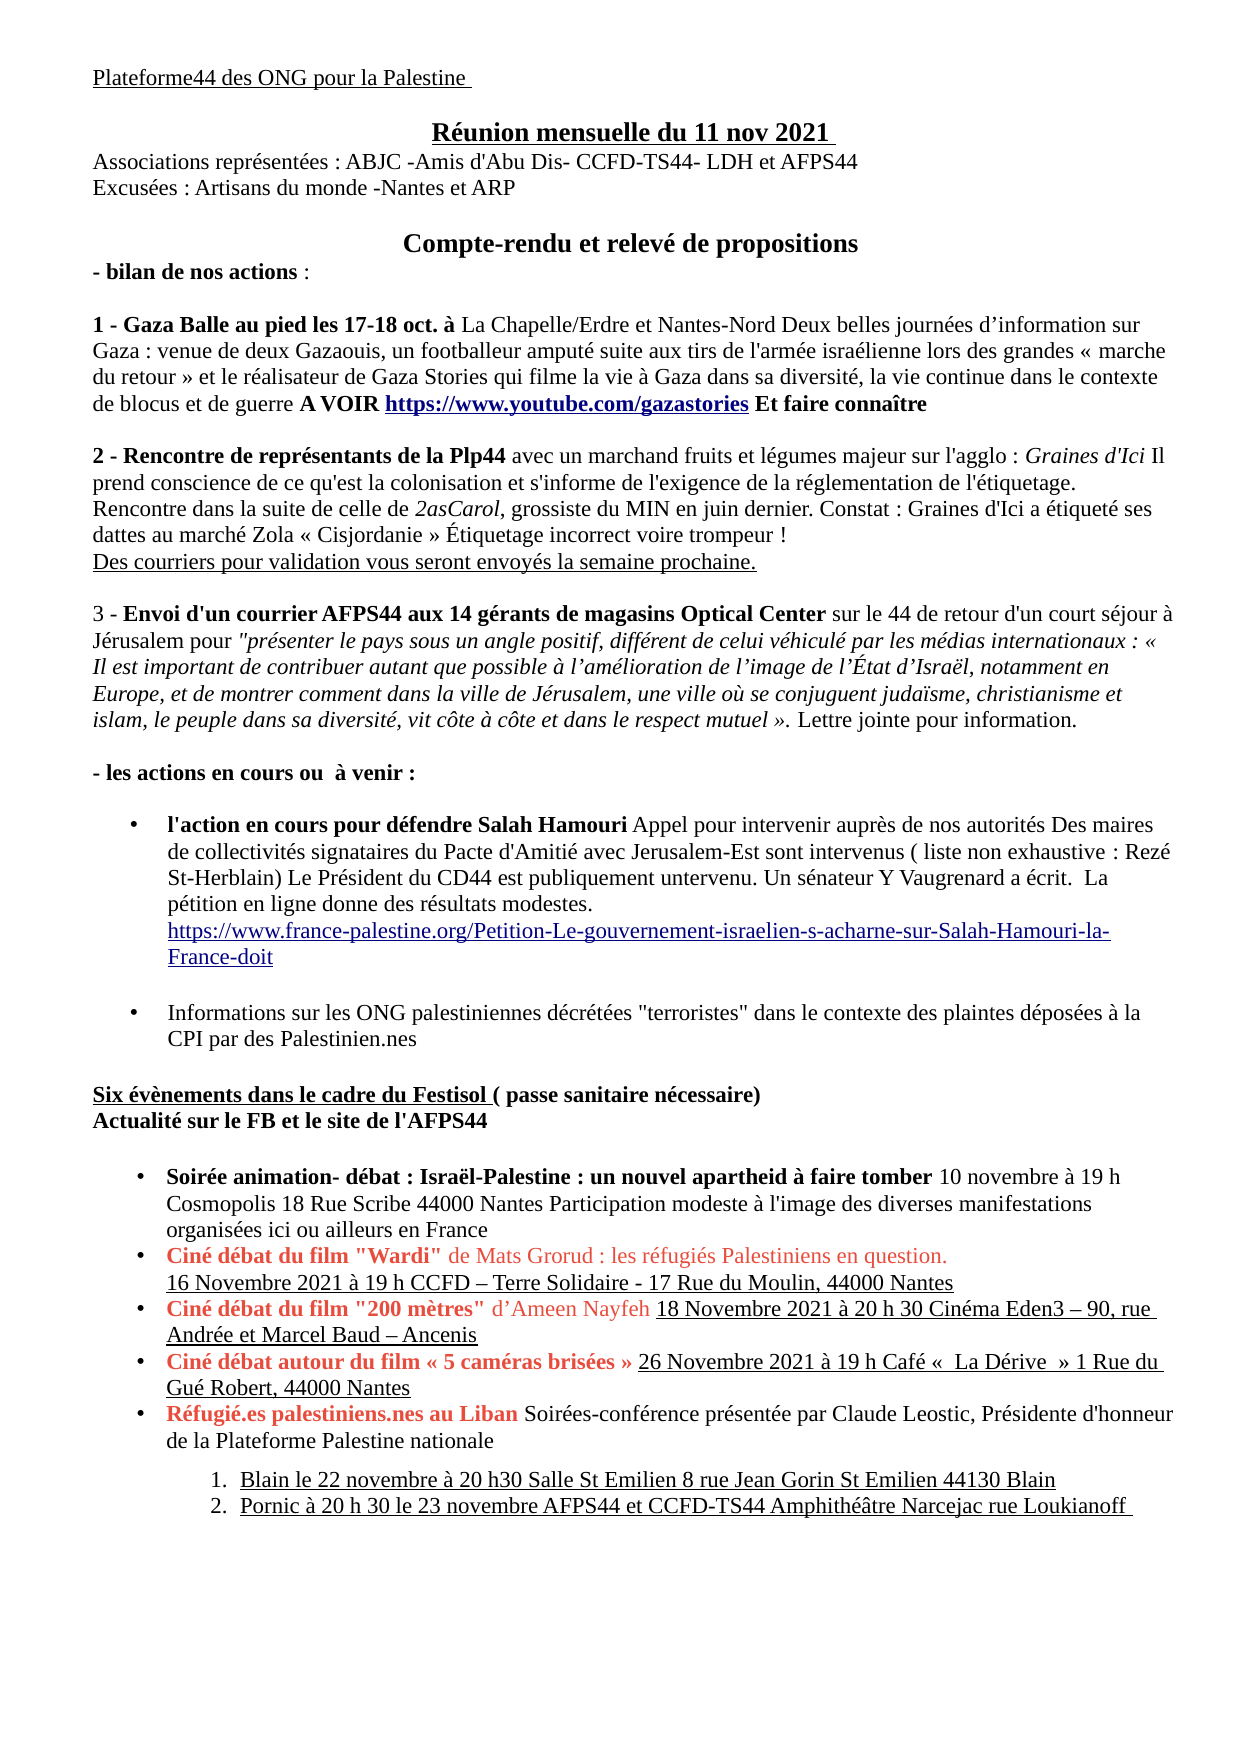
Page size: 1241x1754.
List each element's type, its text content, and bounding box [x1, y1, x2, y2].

list Informations sur les ONG palestiniennes décrétées "terroristes" dans le contexte des plaintes déposées à la CPI par des Palestinien.nes [130, 999, 1175, 1052]
text - bilan de nos actions : [92, 258, 1175, 284]
text Plateforme44 des ONG pour la Palestine [92, 64, 1175, 90]
list Soirée animation- débat : Israël-Palestine : un nouvel apartheid à faire tomber 10 novembre à 19 h Cosmopolis 18 Rue Scribe 44000 Nantes Participation modeste à l'image des diverses manifestations organisées ici ou ailleurs en France [137, 1163, 1175, 1242]
text 2 - Rencontre de représentants de la Plp44 avec un marchand fruits et légumes majeur sur l'agglo : Graines d'Ici Il prend conscience de ce qu'est la colonisation et s'informe de l'exigence de la réglementation de l'étiquetage. Rencontre dans la suite de celle de 2asCarol, grossiste du MIN en juin dernier. Constat : Graines d'Ici a étiqueté ses dattes au marché Zola « Cisjordanie » Étiquetage incorrect voire trompeur ! Des courriers pour validation vous seront envoyés la semaine prochaine. [92, 442, 1175, 574]
list Ciné débat du film "Wardi" de Mats Grorud : les réfugiés Palestiniens en question. 16 Novembre 2021 à 19 h CCFD – Terre Solidaire - 17 Rue du Moulin, 44000 Nantes [137, 1242, 1175, 1295]
text Associations représentées : ABJC -Amis d'Abu Dis- CCFD-TS44- LDH et AFPS44 [92, 148, 1175, 174]
text Six évènements dans le cadre du Festisol ( passe sanitaire nécessaire) Actualité sur le FB et le site de l'AFPS44 [92, 1081, 1175, 1134]
text 3 - Envoi d'un courrier AFPS44 aux 14 gérants de magasins Optical Center sur le 44 de retour d'un court séjour à Jérusalem pour "présenter le pays sous un angle positif, différent de celui véhiculé par les médias internationaux : « Il est important de contribuer autant que possible à l’amélioration de l’image de l’État d’Israël, notamment en Europe, et de montrer comment dans la ville de Jérusalem, une ville où se conjuguent judaïsme, christianisme et islam, le peuple dans sa diversité, vit côte à côte et dans le respect mutuel ». Lettre jointe pour information. [92, 601, 1175, 732]
text Compte-rendu et relevé de propositions [92, 227, 1175, 258]
list l'action en cours pour défendre Salah Hamouri Appel pour intervenir auprès de nos autorités Des maires de collectivités signataires du Pacte d'Amitié avec Jerusalem-Est sont intervenus ( liste non exhaustive : Rezé St-Herblain) Le Président du CD44 est publiquement untervenu. Un sénateur Y Vaugrenard a écrit. La pétition en ligne donne des résultats modestes. https://www.france-palestine.org/Petition-Le-gouvernement-israelien-s-acharne-sur-Salah-Hamouri-la-France-doit [130, 811, 1175, 969]
list Pornic à 20 h 30 le 23 novembre AFPS44 et CCFD-TS44 Amphithéâtre Narcejac rue Loukianoff [210, 1492, 1175, 1518]
text Excusées : Artisans du monde -Nantes et ARP [92, 174, 1175, 200]
text 1 - Gaza Balle au pied les 17-18 oct. à La Chapelle/Erdre et Nantes-Nord Deux belles journées d’information sur Gaza : venue de deux Gazaouis, un footballeur amputé suite aux tirs de l'armée israélienne lors des grandes « marche du retour » et le réalisateur de Gaza Stories qui filme la vie à Gaza dans sa diversité, la vie continue dans le contexte de blocus et de guerre A VOIR https://www.youtube.com/gazastories Et faire connaître [92, 311, 1175, 416]
list Ciné débat autour du film « 5 caméras brisées » 26 Novembre 2021 à 19 h Café « La Dérive » 1 Rue du Gué Robert, 44000 Nantes [137, 1348, 1175, 1401]
text - les actions en cours ou à venir : [92, 759, 1175, 785]
text Réunion mensuelle du 11 nov 2021 [92, 117, 1175, 148]
list Ciné débat du film "200 mètres" d’Ameen Nayfeh 18 Novembre 2021 à 20 h 30 Cinéma Eden3 – 90, rue Andrée et Marcel Baud – Ancenis [137, 1295, 1175, 1348]
list Réfugié.es palestiniens.nes au Liban Soirées-conférence présentée par Claude Leostic, Présidente d'honneur de la Plateforme Palestine nationale [137, 1401, 1175, 1453]
list Blain le 22 novembre à 20 h30 Salle St Emilien 8 rue Jean Gorin St Emilien 44130 Blain [210, 1466, 1175, 1492]
